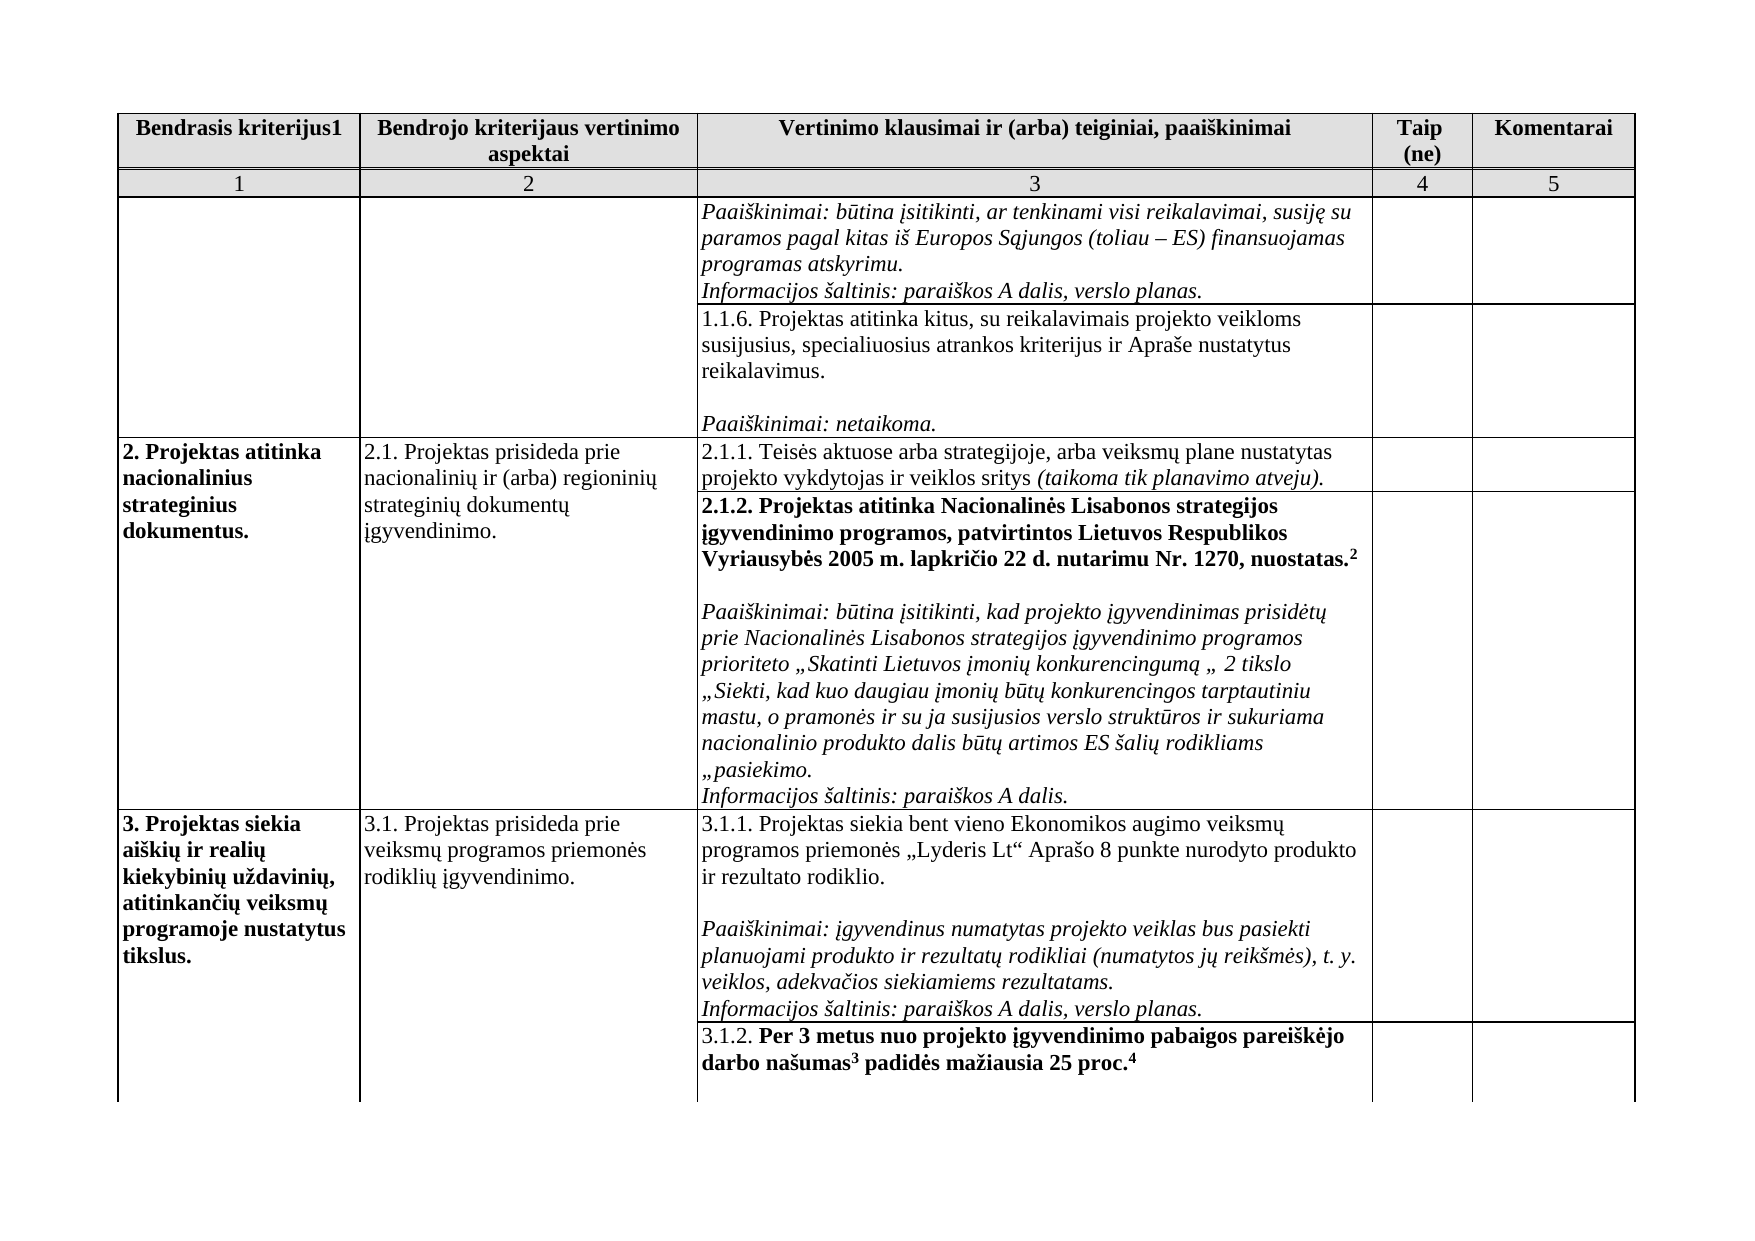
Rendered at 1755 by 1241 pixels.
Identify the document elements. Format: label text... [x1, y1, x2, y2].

table_cell 4 [1373, 170, 1472, 196]
table_header Bendrasis kriterijus1 [119, 114, 359, 167]
table_header Bendrojo kriterijaus vertinimo aspektai [361, 114, 697, 167]
table_cell 1 [119, 170, 359, 196]
table_cell [1373, 198, 1472, 303]
table_header Vertinimo klausimai ir (arba) teiginiai, paaiškinimai [698, 114, 1372, 167]
table_header Komentarai [1473, 114, 1634, 167]
table_cell [1473, 1023, 1634, 1102]
table_cell [1473, 305, 1634, 436]
table_cell 5 [1473, 170, 1634, 196]
table_cell [1473, 198, 1634, 303]
table_cell [1473, 492, 1634, 808]
table_cell [1373, 1023, 1472, 1102]
table_cell [1473, 810, 1634, 1021]
table_cell 2 [361, 170, 697, 196]
table_cell [1373, 810, 1472, 1021]
table_cell 3.1. Projektas prisideda prie veiksmų programos priemonės rodiklių įgyvendinimo. [361, 810, 697, 1102]
table_cell [119, 198, 359, 436]
table_cell [1373, 492, 1472, 808]
table_cell 3 [698, 170, 1372, 196]
table_cell 2. Projektas atitinka nacionalinius strateginius dokumentus. [119, 438, 359, 808]
table_cell 3. Projektas siekia aiškių ir realių kiekybinių uždavinių, atitinkančių veiksmų programoje nustatytus tikslus. [119, 810, 359, 1102]
table_cell [1373, 438, 1472, 491]
table_cell 2.1. Projektas prisideda prie nacionalinių ir (arba) regioninių strateginių dokumentų įgyvendinimo. [361, 438, 697, 808]
table_header Taip (ne) [1373, 114, 1472, 167]
table_cell [1473, 438, 1634, 491]
table_cell [1373, 305, 1472, 436]
table_cell [361, 198, 697, 436]
